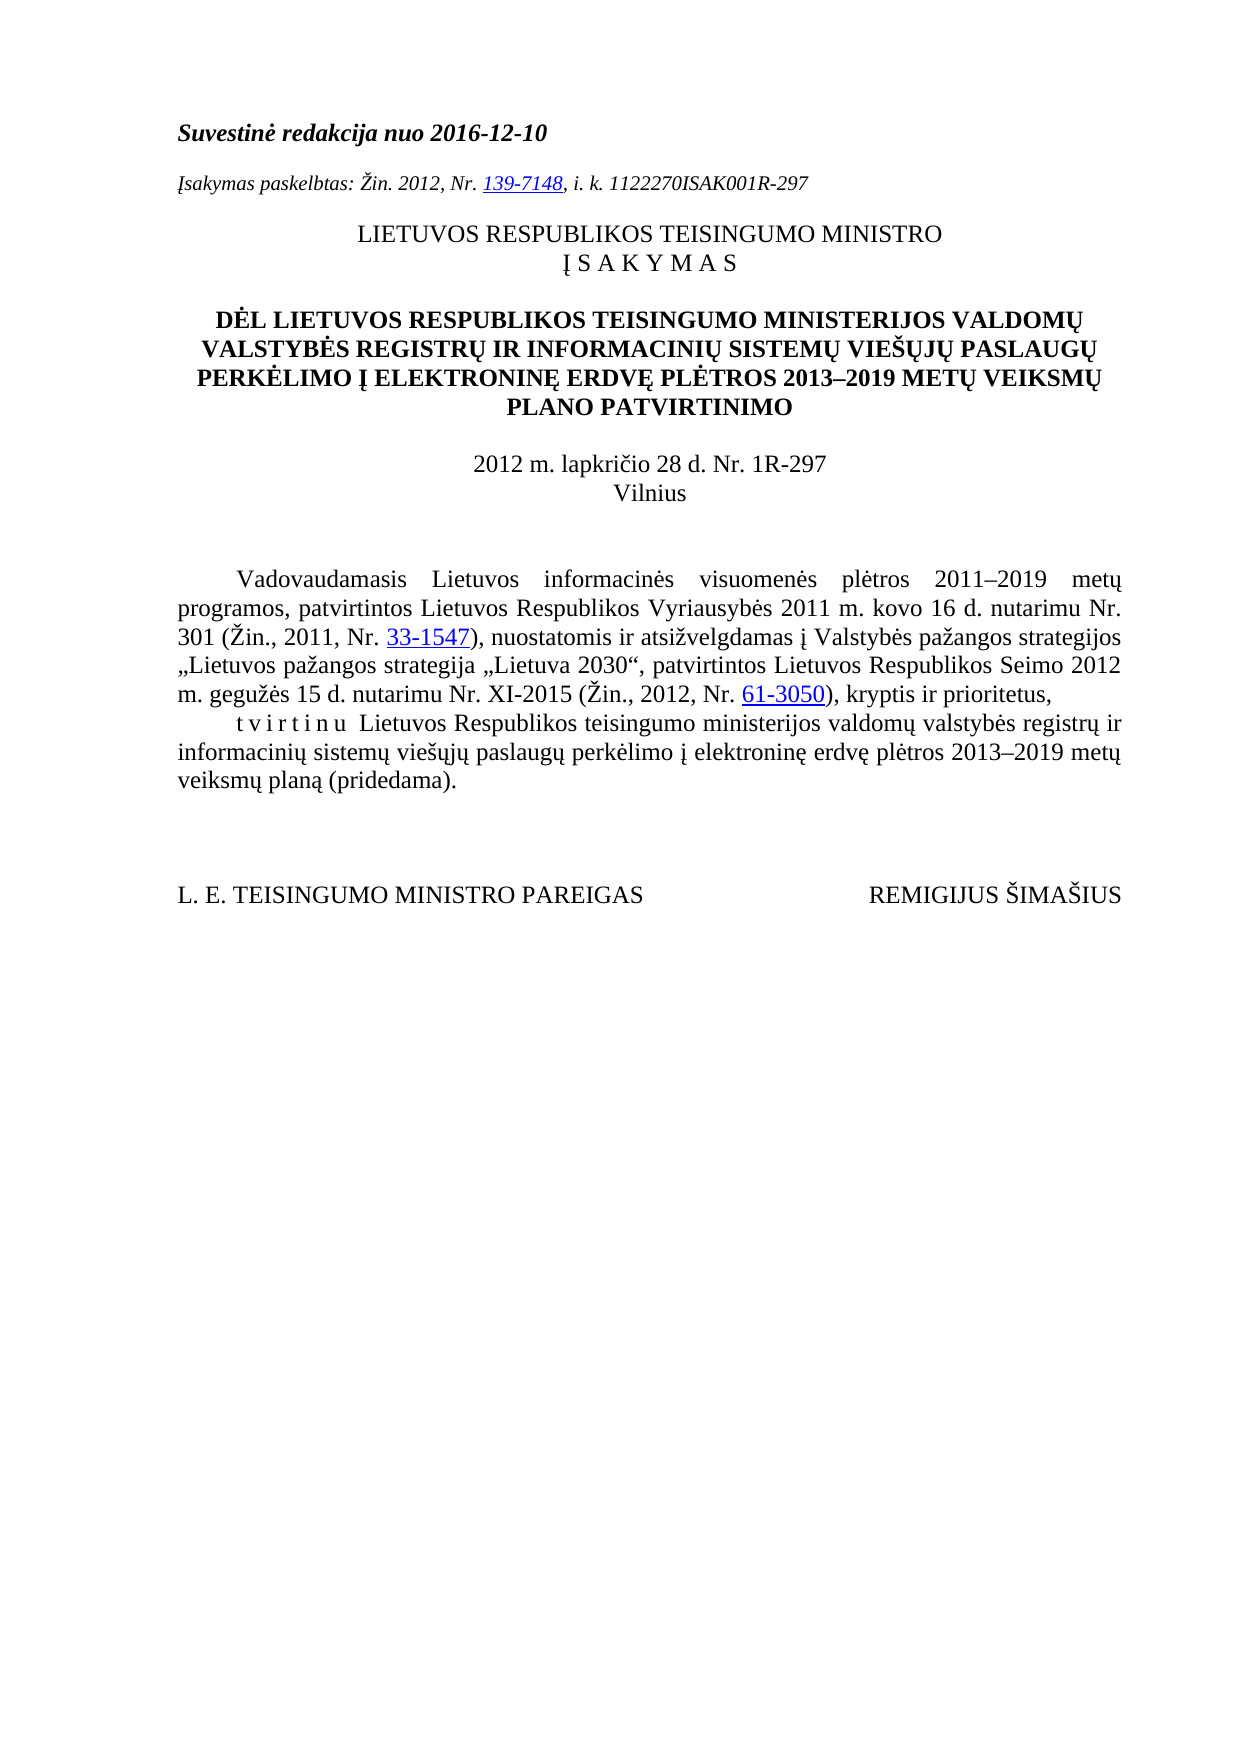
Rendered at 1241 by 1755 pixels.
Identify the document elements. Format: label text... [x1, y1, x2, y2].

text Į S A K Y M A S [177, 248, 1122, 277]
text Įsakymas paskelbtas: Žin. 2012, Nr. 139-7148, i. k. 1122270ISAK001R-297 [177, 171, 1122, 195]
text 2012 m. lapkričio 28 d. Nr. 1R-297 [177, 449, 1122, 478]
text L. e. teisingumo ministro pareigas Remigijus Šimašius [177, 880, 1122, 909]
text Vilnius [177, 478, 1122, 507]
text DĖL LIETUVOS RESPUBLIKOS TEISINGUMO MINISTERIJOS VALDOMŲ VALSTYBĖS REGISTRŲ IR INFORMACINIŲ SISTEMŲ VIEŠŲJŲ PASLAUGŲ PERKĖLIMO Į ELEKTRONINĘ ERDVĘ PLĖTROS 2013–2019 METŲ VEIKSMŲ PLANO patvirtinimo [177, 305, 1122, 420]
text Suvestinė redakcija nuo 2016-12-10 [177, 118, 1122, 147]
text tvirtinu Lietuvos Respublikos teisingumo ministerijos valdomų valstybės registrų ir informacinių sistemų viešųjų paslaugų perkėlimo į elektroninę erdvę plėtros 2013–2019 metų veiksmų planą (pridedama). [177, 708, 1122, 794]
text Vadovaudamasis Lietuvos informacinės visuomenės plėtros 2011–2019 metų programos, patvirtintos Lietuvos Respublikos Vyriausybės 2011 m. kovo 16 d. nutarimu Nr. 301 (Žin., 2011, Nr. 33-1547), nuostatomis ir atsižvelgdamas į Valstybės pažangos strategijos „Lietuvos pažangos strategija „Lietuva 2030“, patvirtintos Lietuvos Respublikos Seimo 2012 m. gegužės 15 d. nutarimu Nr. XI-2015 (Žin., 2012, Nr. 61-3050), kryptis ir prioritetus, [177, 564, 1122, 708]
text LIETUVOS RESPUBLIKOS TEISINGUMO MINISTRO [177, 219, 1122, 248]
